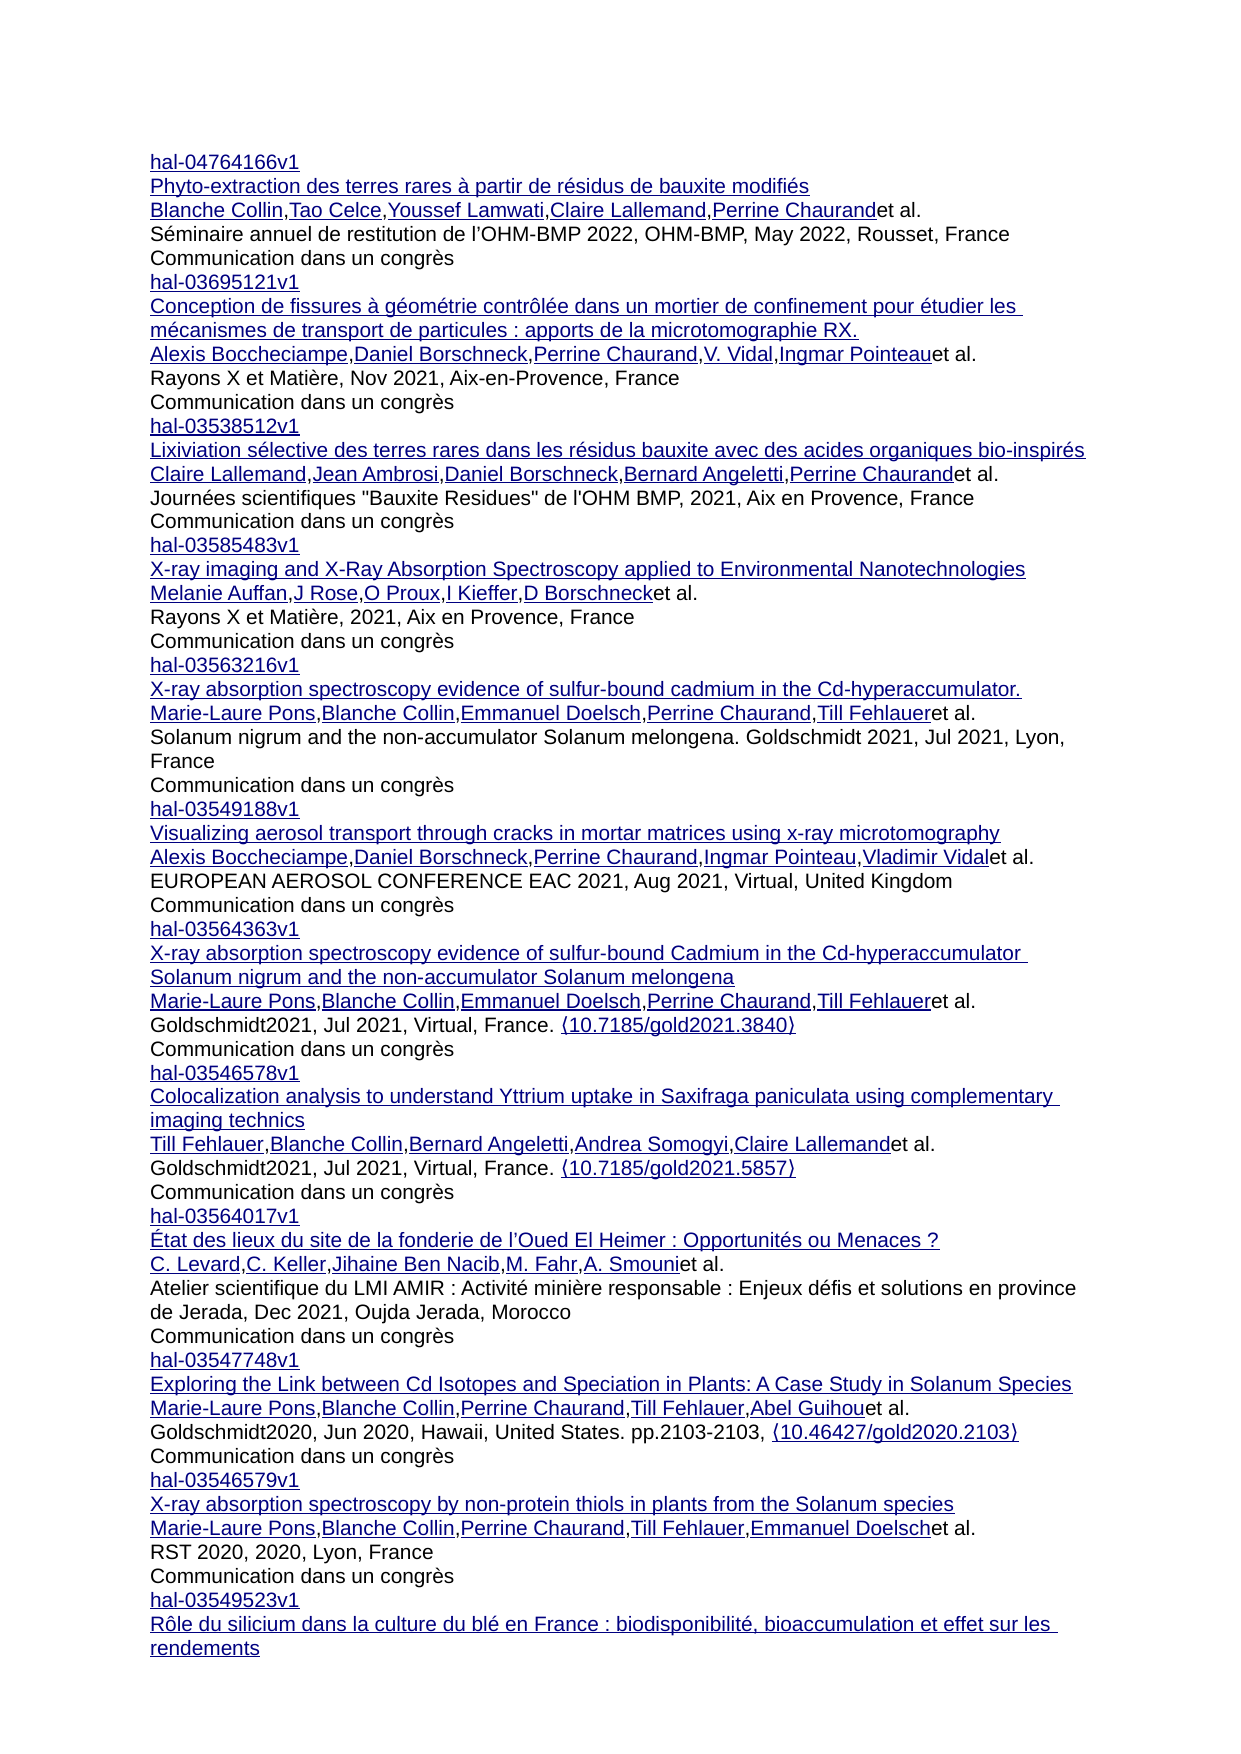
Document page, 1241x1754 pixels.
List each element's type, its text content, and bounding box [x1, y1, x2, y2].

table_cell X-ray absorption spectroscopy evidence of sulfur-bound Cadmium in the Cd-hyperaccumulator Solanum nigrum and the non-accumulator Solanum melongena Marie-Laure Pons,Blanche Collin,Emmanuel Doelsch,Perrine Chaurand,Till Fehlaueret al. Goldschmidt2021, Jul 2021, Virtual, France. ⟨10.7185/gold2021.3840⟩ Communication dans un congrès hal-03546578v1 [150, 941, 1090, 1084]
table_cell hal-04764166v1 [150, 150, 1090, 174]
table_cell État des lieux du site de la fonderie de l’Oued El Heimer : Opportunités ou Menaces ? C. Levard,C. Keller,Jihaine Ben Nacib,M. Fahr,A. Smouniet al. Atelier scientifique du LMI AMIR : Activité minière responsable : Enjeux défis et solutions en province de Jerada, Dec 2021, Oujda Jerada, Morocco Communication dans un congrès hal-03547748v1 [150, 1228, 1090, 1372]
table_cell Exploring the Link between Cd Isotopes and Speciation in Plants: A Case Study in Solanum Species Marie-Laure Pons,Blanche Collin,Perrine Chaurand,Till Fehlauer,Abel Guihouet al. Goldschmidt2020, Jun 2020, Hawaii, United States. pp.2103-2103, ⟨10.46427/gold2020.2103⟩ Communication dans un congrès hal-03546579v1 [150, 1372, 1090, 1492]
table_cell Lixiviation sélective des terres rares dans les résidus bauxite avec des acides organiques bio-inspirés Claire Lallemand,Jean Ambrosi,Daniel Borschneck,Bernard Angeletti,Perrine Chaurandet al. Journées scientifiques "Bauxite Residues" de l'OHM BMP, 2021, Aix en Provence, France Communication dans un congrès hal-03585483v1 [150, 438, 1090, 557]
table_cell X-ray absorption spectroscopy evidence of sulfur-bound cadmium in the Cd-hyperaccumulator. Marie-Laure Pons,Blanche Collin,Emmanuel Doelsch,Perrine Chaurand,Till Fehlaueret al. Solanum nigrum and the non-accumulator Solanum melongena. Goldschmidt 2021, Jul 2021, Lyon, France Communication dans un congrès hal-03549188v1 [150, 677, 1090, 821]
table_cell X-ray absorption spectroscopy by non-protein thiols in plants from the Solanum species Marie-Laure Pons,Blanche Collin,Perrine Chaurand,Till Fehlauer,Emmanuel Doelschet al. RST 2020, 2020, Lyon, France Communication dans un congrès hal-03549523v1 [150, 1492, 1090, 1611]
table_cell Phyto-extraction des terres rares à partir de résidus de bauxite modifiés Blanche Collin,Tao Celce,Youssef Lamwati,Claire Lallemand,Perrine Chaurandet al. Séminaire annuel de restitution de l’OHM-BMP 2022, OHM-BMP, May 2022, Rousset, France Communication dans un congrès hal-03695121v1 [150, 174, 1090, 294]
table_cell Visualizing aerosol transport through cracks in mortar matrices using x-ray microtomography Alexis Boccheciampe,Daniel Borschneck,Perrine Chaurand,Ingmar Pointeau,Vladimir Vidalet al. EUROPEAN AEROSOL CONFERENCE EAC 2021, Aug 2021, Virtual, United Kingdom Communication dans un congrès hal-03564363v1 [150, 821, 1090, 941]
table_cell Colocalization analysis to understand Yttrium uptake in Saxifraga paniculata using complementary imaging technics Till Fehlauer,Blanche Collin,Bernard Angeletti,Andrea Somogyi,Claire Lallemandet al. Goldschmidt2021, Jul 2021, Virtual, France. ⟨10.7185/gold2021.5857⟩ Communication dans un congrès hal-03564017v1 [150, 1084, 1090, 1228]
table_cell Rôle du silicium dans la culture du blé en France : biodisponibilité, bioaccumulation et effet sur les rendements [150, 1611, 1090, 1659]
table_cell X-ray imaging and X-Ray Absorption Spectroscopy applied to Environmental Nanotechnologies Melanie Auffan,J Rose,O Proux,I Kieffer,D Borschnecket al. Rayons X et Matière, 2021, Aix en Provence, France Communication dans un congrès hal-03563216v1 [150, 557, 1090, 677]
table_cell Conception de fissures à géométrie contrôlée dans un mortier de confinement pour étudier les mécanismes de transport de particules : apports de la microtomographie RX. Alexis Boccheciampe,Daniel Borschneck,Perrine Chaurand,V. Vidal,Ingmar Pointeauet al. Rayons X et Matière, Nov 2021, Aix-en-Provence, France Communication dans un congrès hal-03538512v1 [150, 294, 1090, 437]
